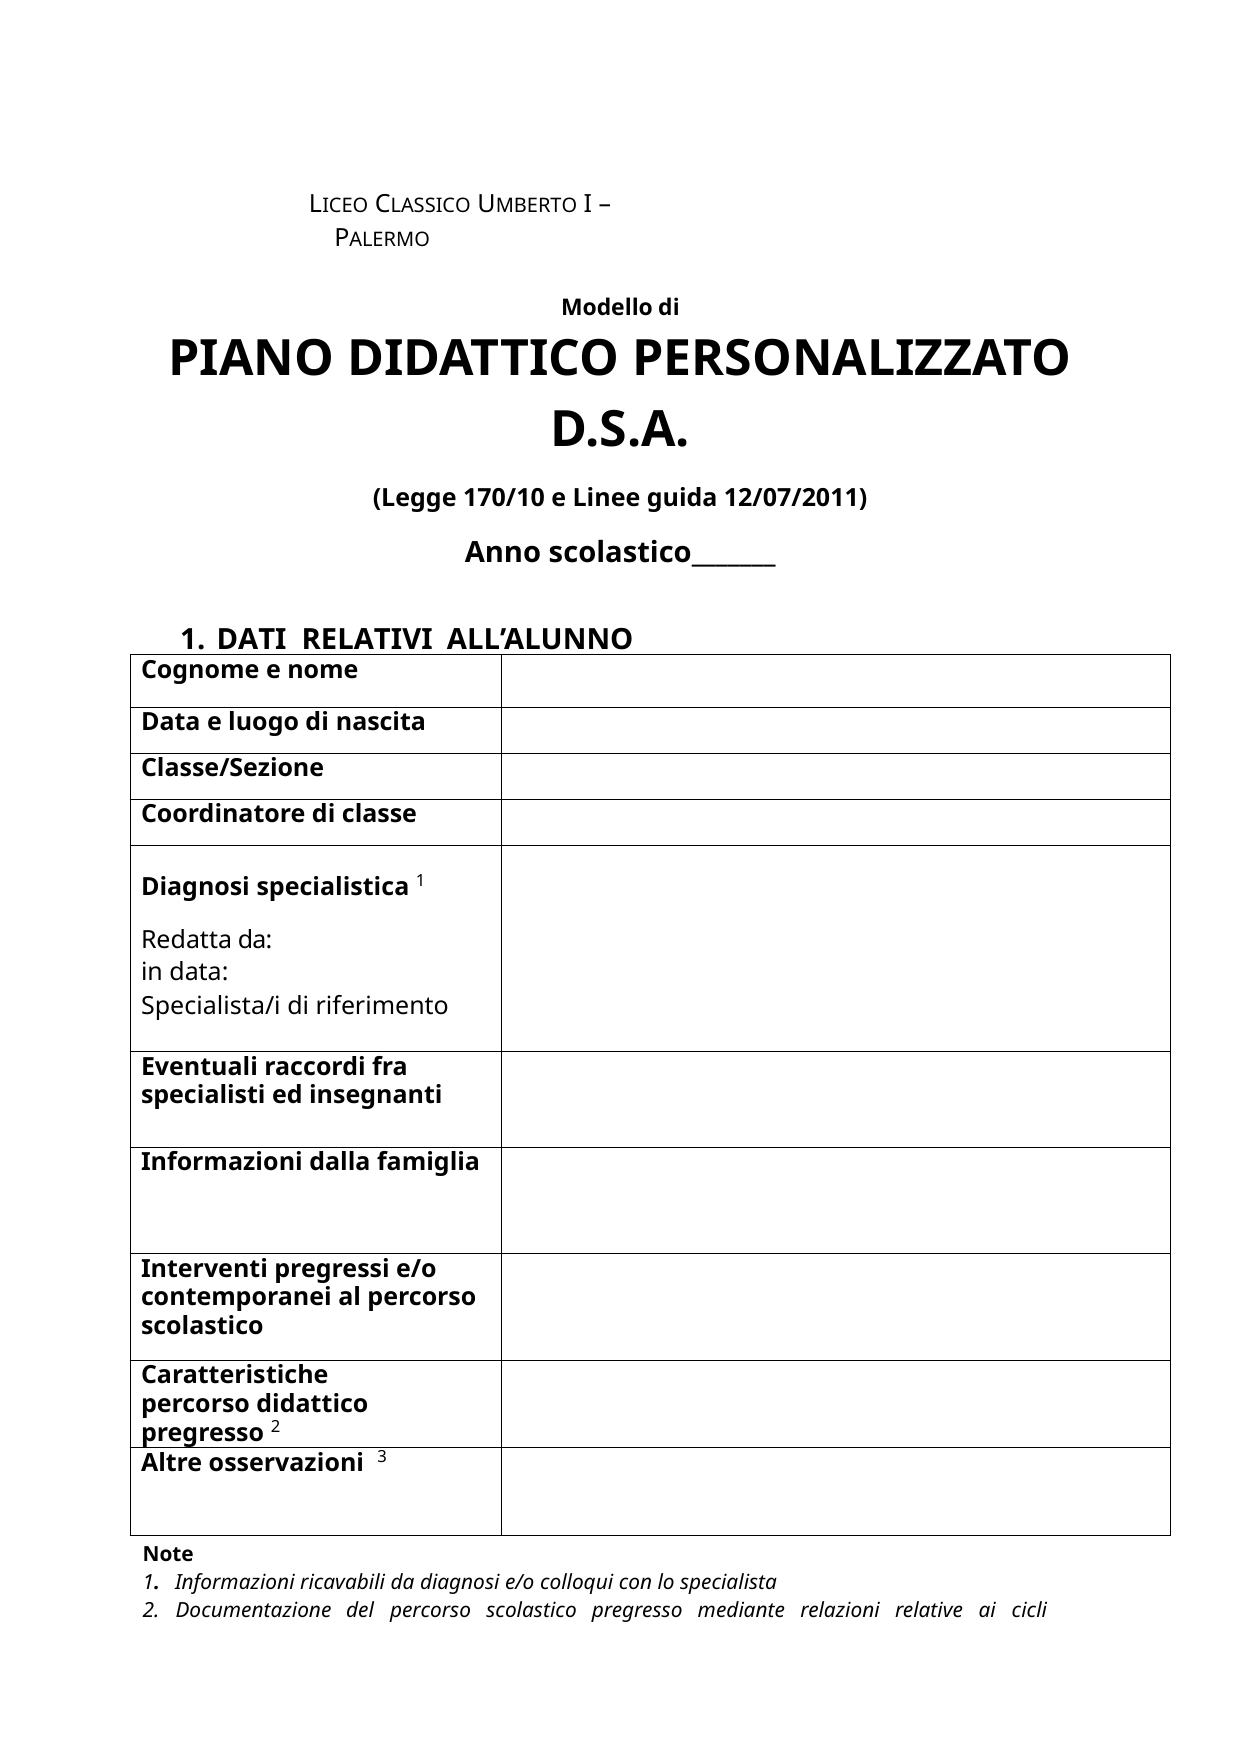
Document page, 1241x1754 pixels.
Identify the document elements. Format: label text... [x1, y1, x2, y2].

text (Legge 170/10 e Linee guida 12/07/2011) [118, 479, 1122, 513]
table_cell [502, 800, 1170, 844]
table_cell [502, 1148, 1170, 1253]
text Anno scolastico_______ [118, 531, 1122, 571]
table_cell [502, 846, 1170, 1051]
table_cell Eventuali raccordi fra specialisti ed insegnanti [131, 1052, 501, 1147]
text Note [142, 1539, 1124, 1567]
table_cell Classe/Sezione [131, 754, 501, 799]
table_cell Altre osservazioni 3 [131, 1448, 501, 1534]
table_cell [502, 708, 1170, 753]
table_cell Caratteristiche percorso didattico pregresso 2 [131, 1361, 501, 1447]
table_cell Coordinatore di classe [131, 800, 501, 844]
table_cell [502, 1361, 1170, 1447]
table_cell [502, 1052, 1170, 1147]
text 1. Informazioni ricavabili da diagnosi e/o colloqui con lo specialista [142, 1567, 1124, 1596]
text Modello di [118, 291, 1122, 322]
table_cell Diagnosi specialistica 1 Redatta da: in data: Specialista/i di riferimento [131, 846, 501, 1051]
table_header [502, 655, 1170, 707]
table_header Cognome e nome [131, 655, 501, 707]
table_cell [502, 1448, 1170, 1534]
table_cell Interventi pregressi e/o contemporanei al percorso scolastico [131, 1254, 501, 1360]
table_cell Data e luogo di nascita [131, 708, 501, 753]
text 2. Documentazione del percorso scolastico pregresso mediante relazioni relative ai cicli [142, 1596, 1091, 1624]
table_cell [502, 1254, 1170, 1360]
table_cell Informazioni dalla famiglia [131, 1148, 501, 1253]
text Liceo Classico Umberto I – Palermo [118, 185, 646, 253]
table_cell [502, 754, 1170, 799]
text 1. DATI RELATIVI ALL’ALUNNO [180, 621, 1124, 654]
text PIANO DIDATTICO PERSONALIZZATO D.S.A. [118, 322, 1122, 461]
